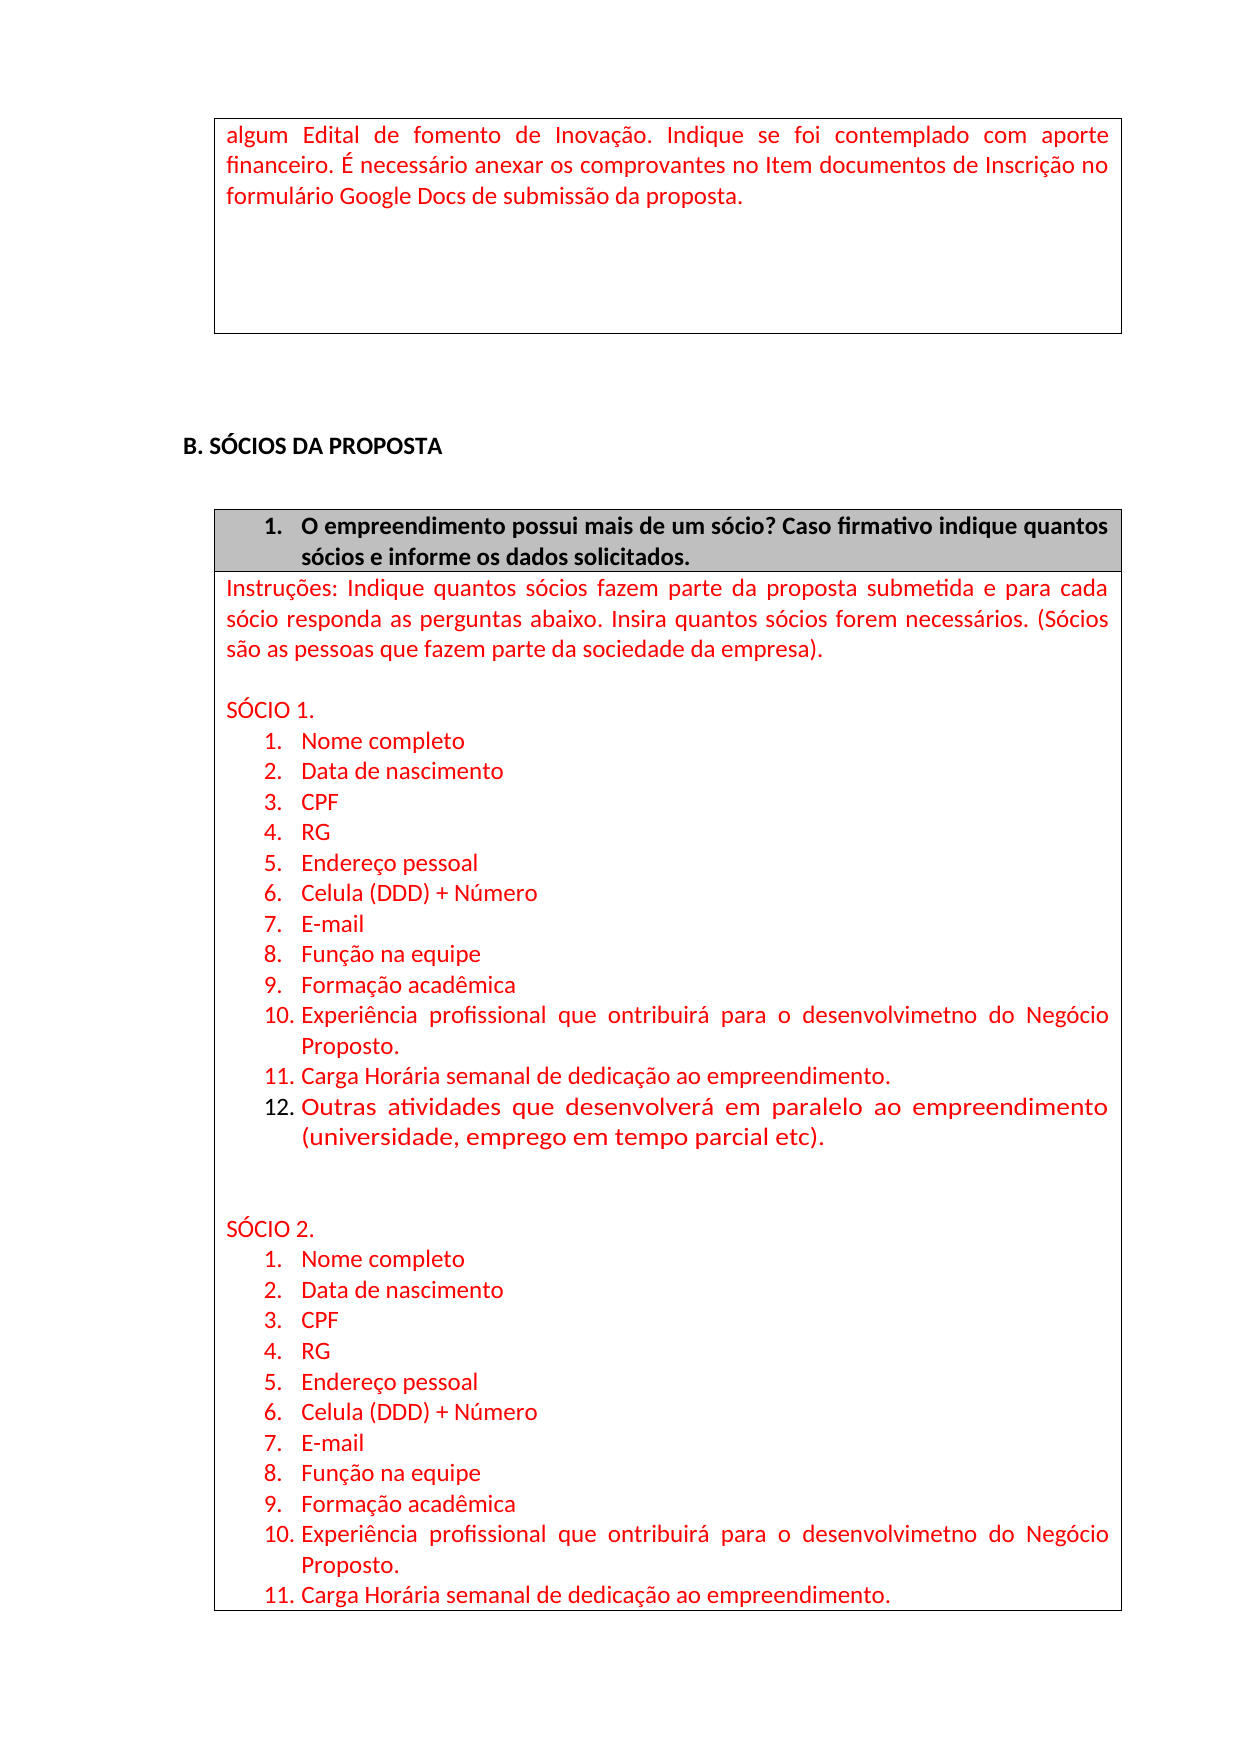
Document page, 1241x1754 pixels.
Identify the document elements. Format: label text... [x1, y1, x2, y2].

table_header O empreendimento possui mais de um sócio? Caso firmativo indique quantos sócios e informe os dados solicitados. [215, 510, 1121, 571]
text B. SÓCIOS DA PROPOSTA [177, 430, 1122, 461]
table_cell algum Edital de fomento de Inovação. Indique se foi contemplado com aporte financeiro. É necessário anexar os comprovantes no Item documentos de Inscrição no formulário Google Docs de submissão da proposta. [215, 119, 1121, 333]
table_cell Instruções: Indique quantos sócios fazem parte da proposta submetida e para cada sócio responda as perguntas abaixo. Insira quantos sócios forem necessários. (Sócios são as pessoas que fazem parte da sociedade da empresa). SÓCIO 1. Nome completo Data de nascimento CPF RG Endereço pessoal Celula (DDD) + Número E-mail Função na equipe Formação acadêmica Experiência profissional que ontribuirá para o desenvolvimetno do Negócio Proposto. Carga Horária semanal de dedicação ao empreendimento. Outras atividades que desenvolverá em paralelo ao empreendimento (universidade, emprego em tempo parcial etc). SÓCIO 2. Nome completo Data de nascimento CPF RG Endereço pessoal Celula (DDD) + Número E-mail Função na equipe Formação acadêmica Experiência profissional que ontribuirá para o desenvolvimetno do Negócio Proposto. Carga Horária semanal de dedicação ao empreendimento. Outras atividades que desenvolverá em paralelo ao empreendimento (universidade, emprego em tempo parcial etc). [215, 572, 1121, 1610]
